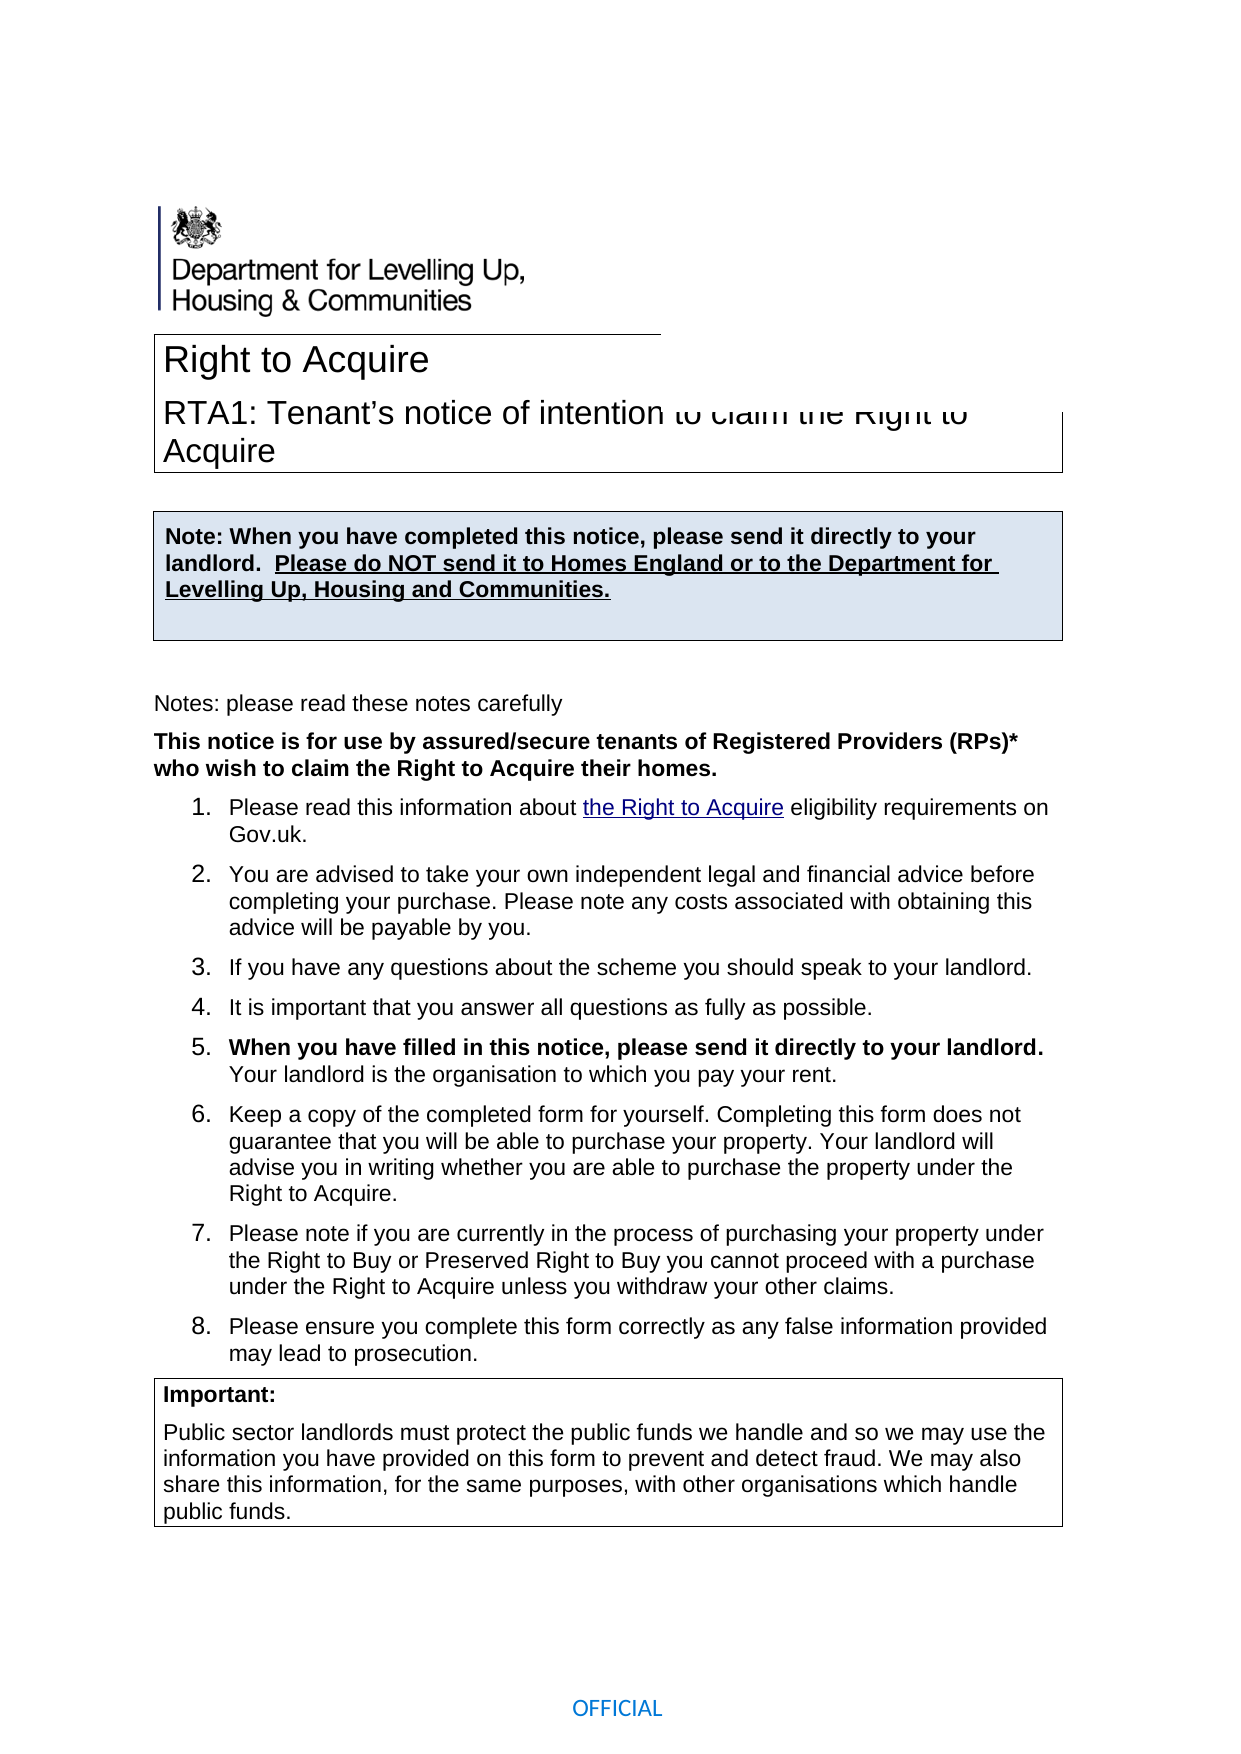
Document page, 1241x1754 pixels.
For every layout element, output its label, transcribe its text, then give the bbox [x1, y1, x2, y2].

text RTA1: Tenant’s notice of intention to claim the Right to Acquire [155, 390, 1062, 472]
list You are advised to take your own independent legal and financial advice before completing your purchase. Please note any costs associated with obtaining this advice will be payable by you. [191, 859, 1063, 940]
list Please ensure you complete this form correctly as any false information provided may lead to prosecution. [191, 1311, 1063, 1366]
list Keep a copy of the completed form for yourself. Completing this form does not guarantee that you will be able to purchase your property. Your landlord will advise you in writing whether you are able to purchase the property under the Right to Acquire. [191, 1099, 1063, 1207]
text This notice is for use by assured/secure tenants of Registered Providers (RPs)* who wish to claim the Right to Acquire their homes. [153, 728, 1063, 781]
text Important: [155, 1379, 1062, 1407]
text OFFICIAL [15, 1692, 1225, 1723]
list Please read this information about the Right to Acquire eligibility requirements on Gov.uk. [191, 792, 1063, 847]
list If you have any questions about the scheme you should speak to your landlord. [191, 952, 1063, 981]
table_header Note: When you have completed this notice, please send it directly to your landlord. Please do NOT send it to Homes England or to the Department for Levelling Up, Housing and Communities. [154, 512, 1062, 640]
text Notes: please read these notes carefully [153, 690, 1063, 717]
list When you have filled in this notice, please send it directly to your landlord. Your landlord is the organisation to which you pay your rent. [191, 1032, 1063, 1087]
text Public sector landlords must protect the public funds we handle and so we may use the information you have provided on this form to prevent and detect fraud. We may also share this information, for the same purposes, with other organisations which handle public funds. [155, 1415, 1062, 1526]
list It is important that you answer all questions as fully as possible. [191, 992, 1063, 1021]
list Please note if you are currently in the process of purchasing your property under the Right to Buy or Preserved Right to Buy you cannot proceed with a purchase under the Right to Acquire unless you withdraw your other claims. [191, 1218, 1063, 1299]
text Right to Acquire [155, 335, 661, 380]
